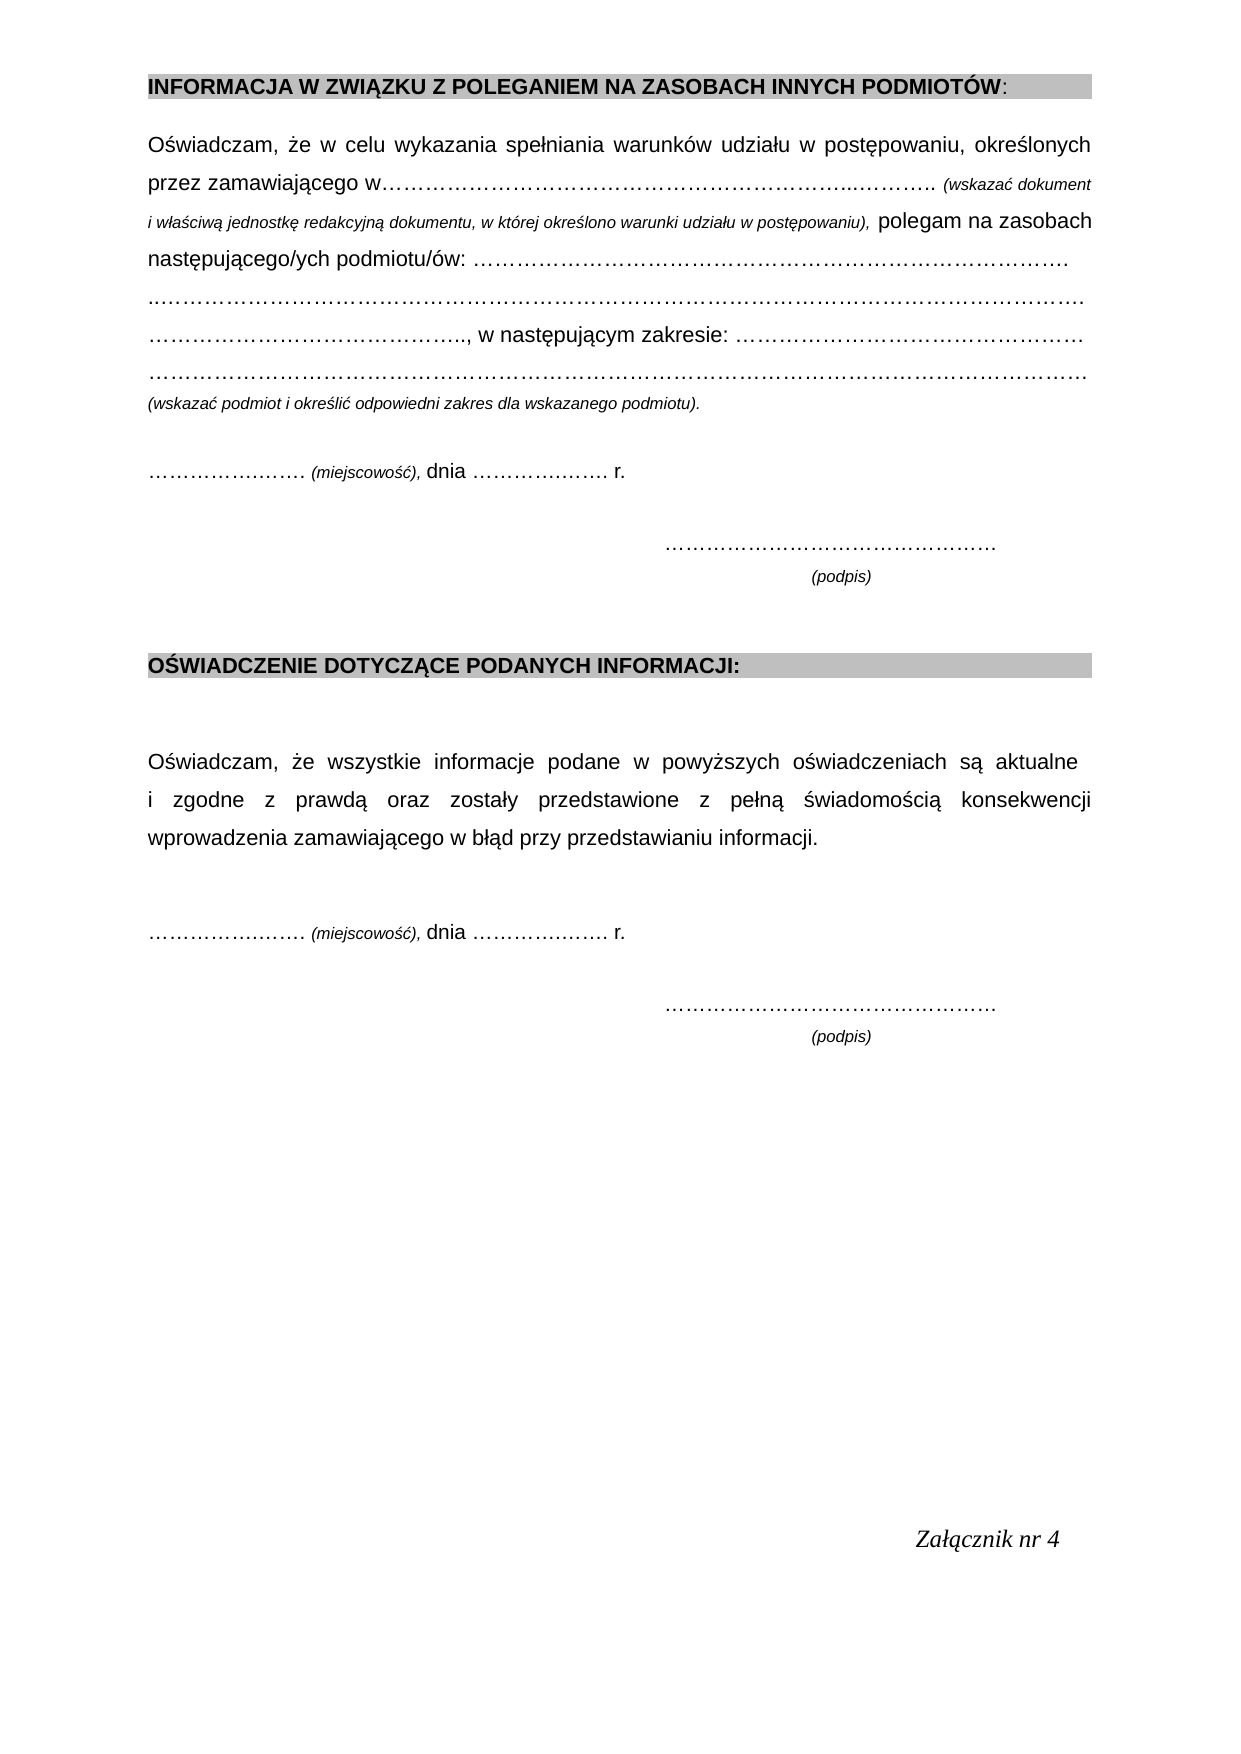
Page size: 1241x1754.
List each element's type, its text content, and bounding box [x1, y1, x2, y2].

text ………………………………………… [148, 531, 1092, 554]
text INFORMACJA W ZWIĄZKU Z POLEGANIEM NA ZASOBACH INNYCH PODMIOTÓW: [148, 74, 1092, 99]
text OŚWIADCZENIE DOTYCZĄCE PODANYCH INFORMACJI: [148, 653, 1092, 678]
text (podpis) [738, 1027, 1092, 1046]
text …………….……. (miejscowość), dnia ………….……. r. [148, 919, 1092, 943]
text ………………………………………………………………………………………………………………… (wskazać podmiot i określić odpowiedni zakres dla wskazanego podmiotu). [148, 359, 1092, 413]
text …………….……. (miejscowość), dnia ………….……. r. [148, 459, 1092, 483]
text ………………………………………… [148, 991, 1092, 1015]
text Oświadczam, że w celu wykazania spełniania warunków udziału w postępowaniu, określonych przez zamawiającego w………………………………………………………...……….. (wskazać dokument i właściwą jednostkę redakcyjną dokumentu, w której określono warunki udziału w postępowaniu), polegam na zasobach następującego/ych podmiotu/ów: ………………………………………………………………………. [148, 132, 1092, 271]
text Załącznik nr 4 [694, 1524, 1092, 1552]
text (podpis) [738, 567, 1092, 586]
text Oświadczam, że wszystkie informacje podane w powyższych oświadczeniach są aktualne i zgodne z prawdą oraz zostały przedstawione z pełną świadomością konsekwencji wprowadzenia zamawiającego w błąd przy przedstawianiu informacji. [148, 749, 1092, 850]
text ..……………………………………………………………………………………………………………….…………………………………….., w następującym zakresie: ………………………………………… [148, 284, 1092, 347]
